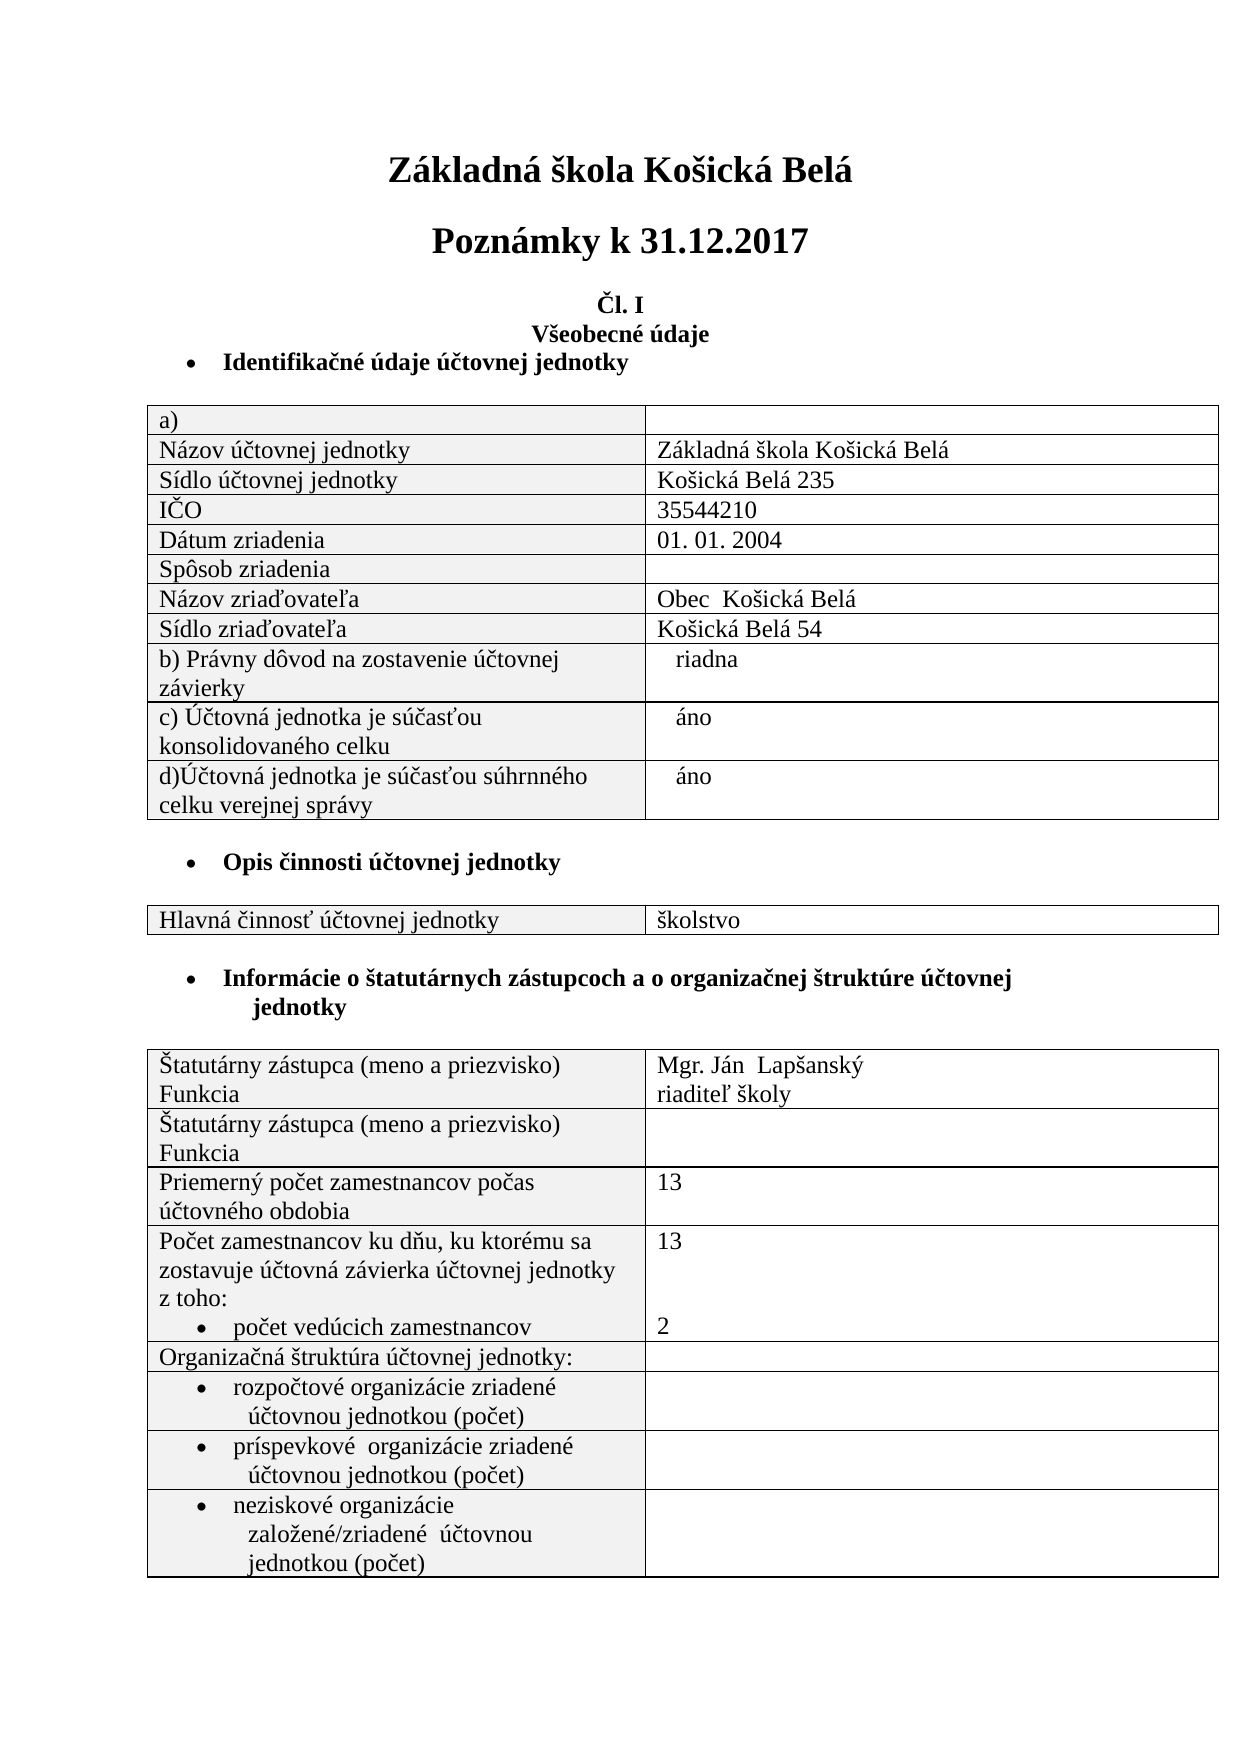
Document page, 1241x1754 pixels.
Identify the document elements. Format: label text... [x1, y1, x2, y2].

table_cell [646, 1431, 1218, 1489]
table_cell d)Účtovná jednotka je súčasťou súhrnného celku verejnej správy [148, 761, 645, 818]
table_cell Košická Belá 235 [646, 465, 1218, 494]
text Čl. I [148, 290, 1093, 319]
table_cell [646, 1490, 1218, 1576]
table_cell 35544210 [646, 495, 1218, 524]
table_cell príspevkové organizácie zriadené účtovnou jednotkou (počet) [148, 1431, 645, 1489]
table_cell áno [646, 703, 1218, 760]
table_cell Názov účtovnej jednotky [148, 435, 645, 464]
table_cell neziskové organizácie založené/zriadené účtovnou jednotkou (počet) [148, 1490, 645, 1576]
table_header Hlavná činnosť účtovnej jednotky [148, 906, 645, 934]
table_cell Spôsob zriadenia [148, 555, 645, 583]
table_header Mgr. Ján Lapšanský riaditeľ školy [646, 1050, 1218, 1108]
table_cell 13 2 [646, 1226, 1218, 1341]
table_cell riadna [646, 644, 1218, 701]
table_header školstvo [646, 906, 1218, 934]
text Všeobecné údaje [148, 319, 1093, 347]
table_cell Názov zriaďovateľa [148, 584, 645, 613]
table_cell Sídlo účtovnej jednotky [148, 465, 645, 494]
table_cell b) Právny dôvod na zostavenie účtovnej závierky [148, 644, 645, 701]
table_header a) [148, 406, 645, 434]
table_cell Štatutárny zástupca (meno a priezvisko) Funkcia [148, 1109, 645, 1166]
table_cell Sídlo zriaďovateľa [148, 614, 645, 643]
table_cell Počet zamestnancov ku dňu, ku ktorému sa zostavuje účtovná závierka účtovnej jednotky z toho: počet vedúcich zamestnancov [148, 1226, 645, 1341]
table_cell Organizačná štruktúra účtovnej jednotky: [148, 1342, 645, 1371]
table_cell [646, 1342, 1218, 1371]
table_cell Košická Belá 54 [646, 614, 1218, 643]
list Identifikačné údaje účtovnej jednotky [185, 347, 1093, 376]
table_cell Priemerný počet zamestnancov počas účtovného obdobia [148, 1168, 645, 1225]
table_cell IČO [148, 495, 645, 524]
text Poznámky k 31.12.2017 [148, 219, 1093, 262]
table_cell 13 [646, 1168, 1218, 1225]
list Informácie o štatutárnych zástupcoch a o organizačnej štruktúre účtovnej jednotky [185, 963, 1093, 1021]
table_cell Dátum zriadenia [148, 525, 645, 553]
text Základná škola Košická Belá [148, 148, 1093, 191]
table_cell Základná škola Košická Belá [646, 435, 1218, 464]
table_cell [646, 1372, 1218, 1430]
table_cell [646, 1109, 1218, 1166]
table_cell c) Účtovná jednotka je súčasťou konsolidovaného celku [148, 703, 645, 760]
table_cell áno [646, 761, 1218, 818]
table_header Štatutárny zástupca (meno a priezvisko) Funkcia [148, 1050, 645, 1108]
table_cell [646, 555, 1218, 583]
table_header [646, 406, 1218, 434]
table_cell rozpočtové organizácie zriadené účtovnou jednotkou (počet) [148, 1372, 645, 1430]
table_cell 01. 01. 2004 [646, 525, 1218, 553]
table_cell Obec Košická Belá [646, 584, 1218, 613]
list Opis činnosti účtovnej jednotky [185, 847, 1093, 877]
